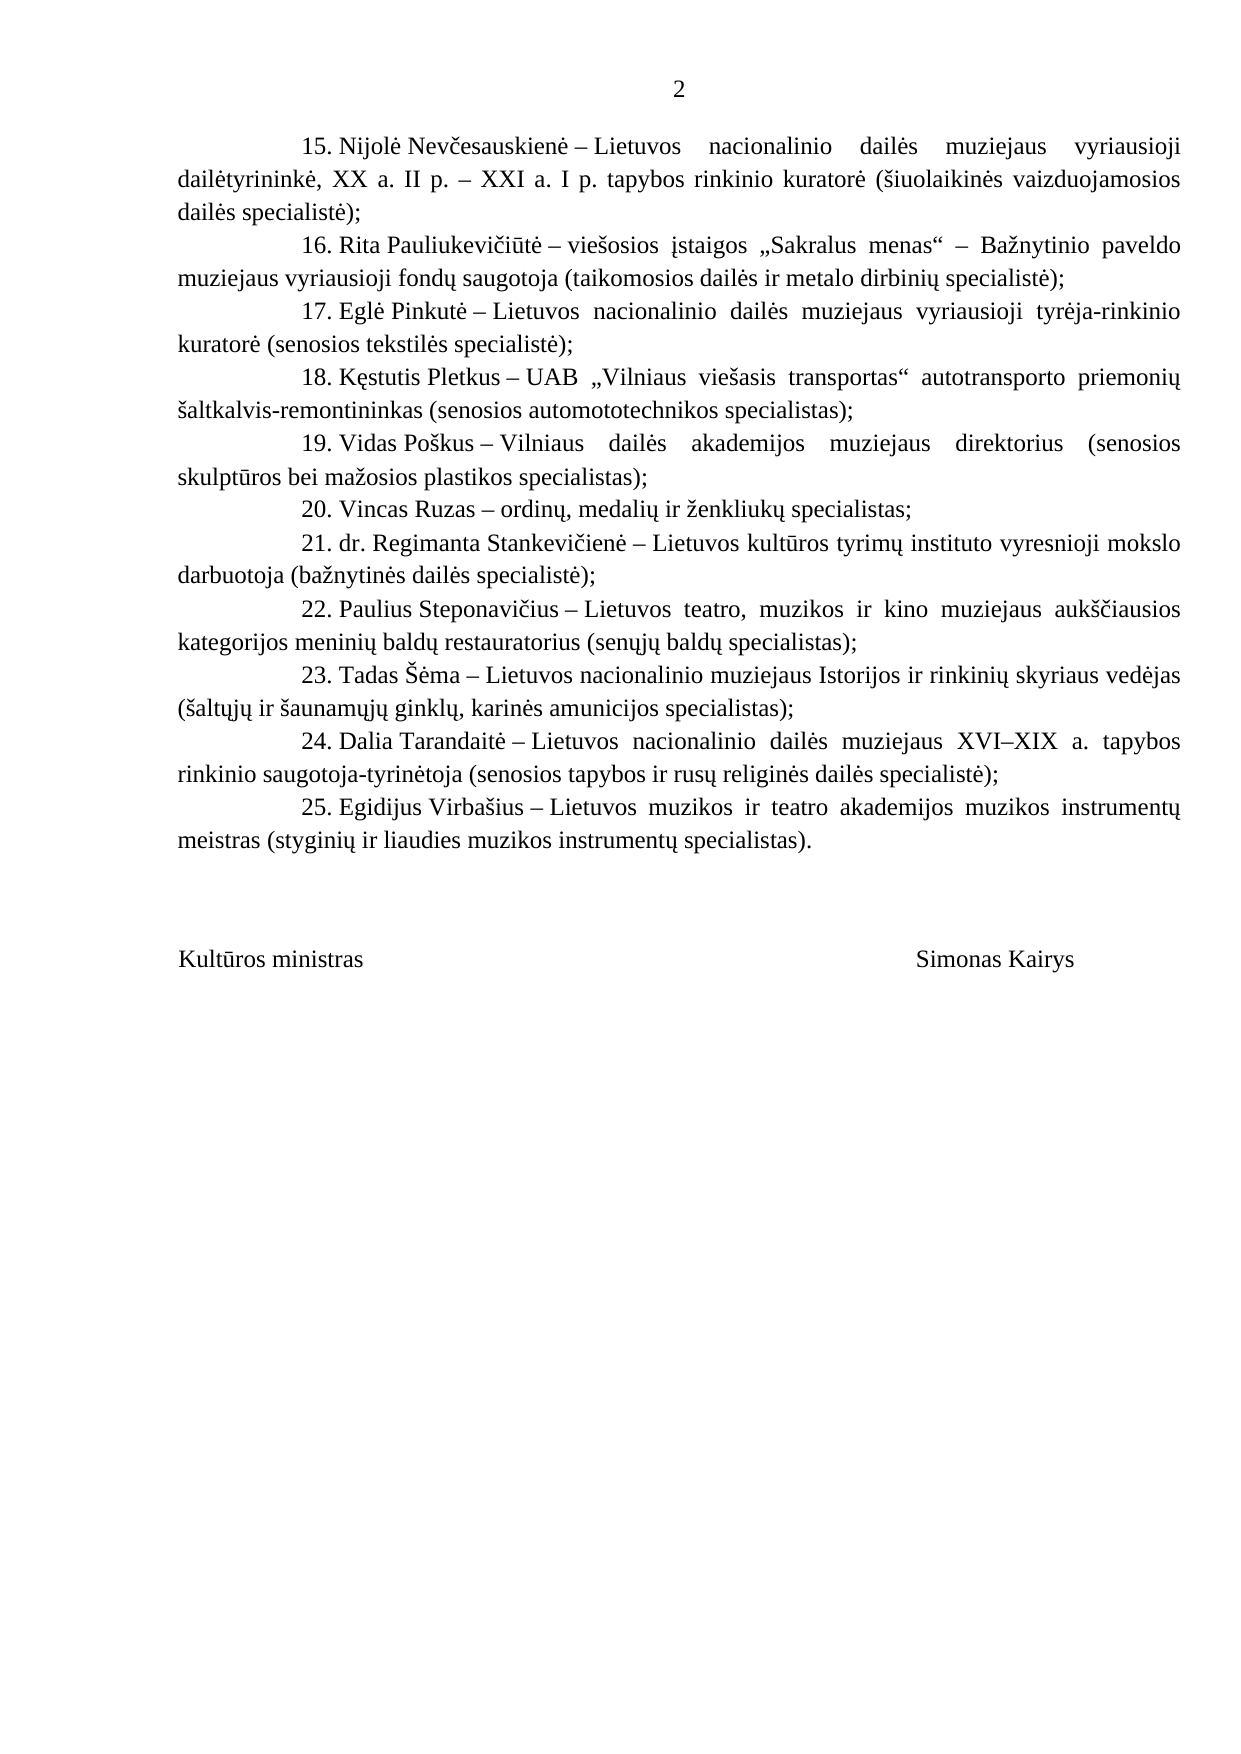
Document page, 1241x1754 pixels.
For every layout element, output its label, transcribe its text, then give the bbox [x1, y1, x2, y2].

text 19. Vidas Poškus – Vilniaus dailės akademijos muziejaus direktorius (senosios skulptūros bei mažosios plastikos specialistas); [177, 428, 1181, 490]
text 20. Vincas Ruzas – ordinų, medalių ir ženkliukų specialistas; [177, 494, 1181, 523]
text 25. Egidijus Virbašius – Lietuvos muzikos ir teatro akademijos muzikos instrumentų meistras (styginių ir liaudies muzikos instrumentų specialistas). [177, 792, 1181, 853]
text 15. Nijolė Nevčesauskienė – Lietuvos nacionalinio dailės muziejaus vyriausioji dailėtyrininkė, XX a. II p. – XXI a. I p. tapybos rinkinio kuratorė (šiuolaikinės vaizduojamosios dailės specialistė); [177, 131, 1181, 226]
text 21. dr. Regimanta Stankevičienė – Lietuvos kultūros tyrimų instituto vyresnioji mokslo darbuotoja (bažnytinės dailės specialistė); [177, 528, 1181, 589]
text 17. Eglė Pinkutė – Lietuvos nacionalinio dailės muziejaus vyriausioji tyrėja-rinkinio kuratorė (senosios tekstilės specialistė); [177, 296, 1181, 358]
text 18. Kęstutis Pletkus – UAB „Vilniaus viešasis transportas“ autotransporto priemonių šaltkalvis-remontininkas (senosios automototechnikos specialistas); [177, 362, 1181, 424]
text 16. Rita Pauliukevičiūtė – viešosios įstaigos „Sakralus menas“ – Bažnytinio paveldo muziejaus vyriausioji fondų saugotoja (taikomosios dailės ir metalo dirbinių specialistė); [177, 230, 1181, 292]
text Kultūros ministras Simonas Kairys [178, 944, 1181, 973]
text 22. Paulius Steponavičius – Lietuvos teatro, muzikos ir kino muziejaus aukščiausios kategorijos meninių baldų restauratorius (senųjų baldų specialistas); [177, 594, 1181, 655]
text 23. Tadas Šėma – Lietuvos nacionalinio muziejaus Istorijos ir rinkinių skyriaus vedėjas (šaltųjų ir šaunamųjų ginklų, karinės amunicijos specialistas); [177, 660, 1181, 721]
text 24. Dalia Tarandaitė – Lietuvos nacionalinio dailės muziejaus XVI–XIX a. tapybos rinkinio saugotoja-tyrinėtoja (senosios tapybos ir rusų religinės dailės specialistė); [177, 726, 1181, 787]
